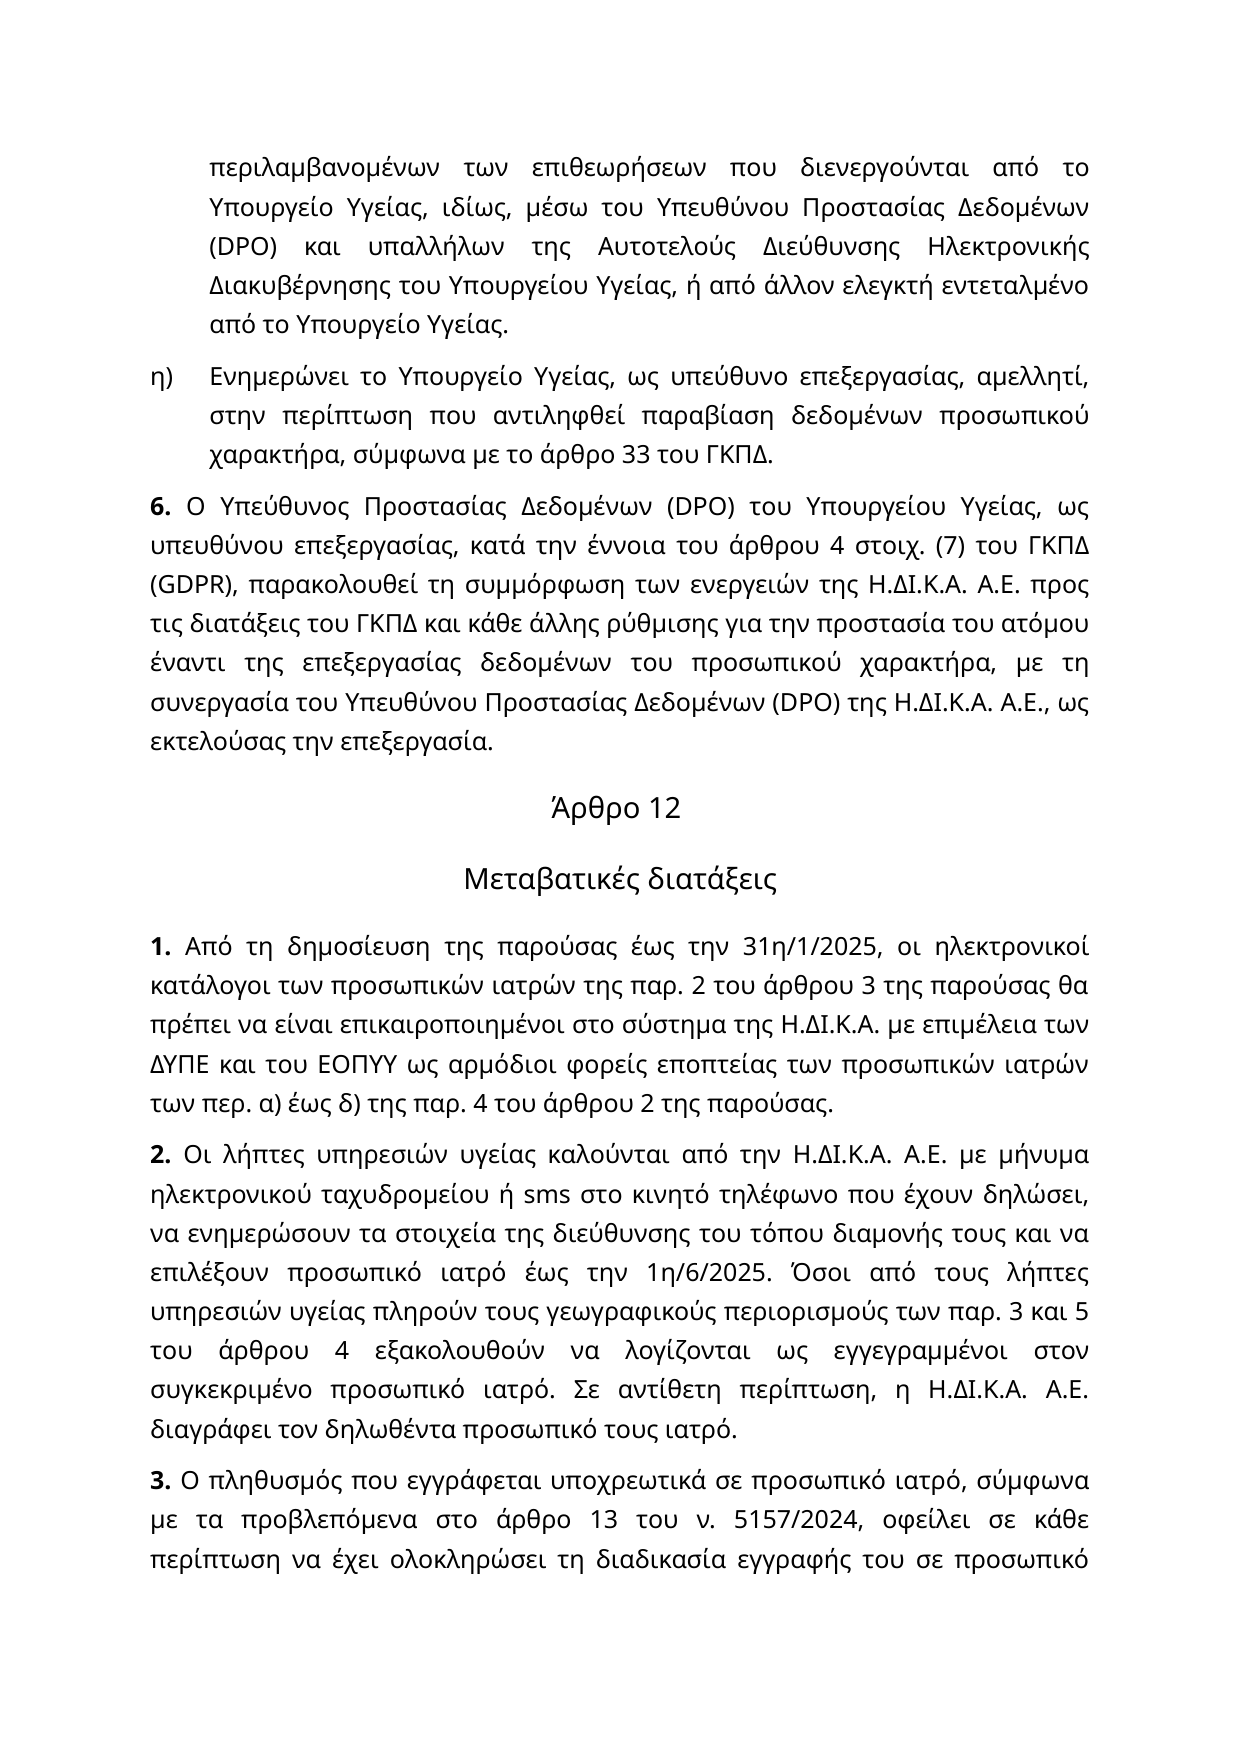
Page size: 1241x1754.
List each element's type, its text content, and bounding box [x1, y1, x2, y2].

text 3. Ο πληθυσμός που εγγράφεται υποχρεωτικά σε προσωπικό ιατρό, σύμφωνα με τα προβλεπόμενα στο άρθρο 13 του ν. 5157/2024, οφείλει σε κάθε περίπτωση να έχει ολοκληρώσει τη διαδικασία εγγραφής του σε προσωπικό [150, 1463, 1090, 1575]
list περιλαμβανομένων των επιθεωρήσεων που διενεργούνται από το Υπουργείο Υγείας, ιδίως, μέσω του Υπευθύνου Προστασίας Δεδομένων (DPO) και υπαλλήλων της Αυτοτελούς Διεύθυνσης Ηλεκτρονικής Διακυβέρνησης του Υπουργείου Υγείας, ή από άλλον ελεγκτή εντεταλμένο από το Υπουργείο Υγείας. [150, 150, 1090, 341]
text 6. Ο Υπεύθυνος Προστασίας Δεδομένων (DPO) του Υπουργείου Υγείας, ως υπευθύνου επεξεργασίας, κατά την έννοια του άρθρου 4 στοιχ. (7) του ΓΚΠΔ (GDPR), παρακολουθεί τη συμμόρφωση των ενεργειών της Η.ΔΙ.Κ.Α. Α.Ε. προς τις διατάξεις του ΓΚΠΔ και κάθε άλλης ρύθμισης για την προστασία του ατόμου έναντι της επεξεργασίας δεδομένων του προσωπικού χαρακτήρα, με τη συνεργασία του Υπευθύνου Προστασίας Δεδομένων (DPO) της Η.ΔΙ.Κ.Α. Α.Ε., ως εκτελούσας την επεξεργασία. [150, 488, 1090, 757]
subtitle Μεταβατικές διατάξεις [150, 858, 1090, 898]
text 2. Οι λήπτες υπηρεσιών υγείας καλούνται από την Η.ΔΙ.Κ.Α. Α.Ε. με μήνυμα ηλεκτρονικού ταχυδρομείου ή sms στο κινητό τηλέφωνο που έχουν δηλώσει, να ενημερώσουν τα στοιχεία της διεύθυνσης του τόπου διαμονής τους και να επιλέξουν προσωπικό ιατρό έως την 1η/6/2025. Όσοι από τους λήπτες υπηρεσιών υγείας πληρούν τους γεωγραφικούς περιορισμούς των παρ. 3 και 5 του άρθρου 4 εξακολουθούν να λογίζονται ως εγγεγραμμένοι στον συγκεκριμένο προσωπικό ιατρό. Σε αντίθετη περίπτωση, η Η.ΔΙ.Κ.Α. Α.Ε. διαγράφει τον δηλωθέντα προσωπικό τους ιατρό. [150, 1137, 1090, 1445]
list η) Ενημερώνει το Υπουργείο Υγείας, ως υπεύθυνο επεξεργασίας, αμελλητί, στην περίπτωση που αντιληφθεί παραβίαση δεδομένων προσωπικού χαρακτήρα, σύμφωνα με το άρθρο 33 του ΓΚΠΔ. [150, 358, 1090, 471]
text 1. Από τη δημοσίευση της παρούσας έως την 31η/1/2025, οι ηλεκτρονικοί κατάλογοι των προσωπικών ιατρών της παρ. 2 του άρθρου 3 της παρούσας θα πρέπει να είναι επικαιροποιημένοι στο σύστημα της Η.ΔΙ.Κ.Α. με επιμέλεια των ΔΥΠΕ και του ΕΟΠΥΥ ως αρμόδιοι φορείς εποπτείας των προσωπικών ιατρών των περ. α) έως δ) της παρ. 4 του άρθρου 2 της παρούσας. [150, 929, 1090, 1119]
subtitle Άρθρο 12 [150, 787, 1090, 827]
